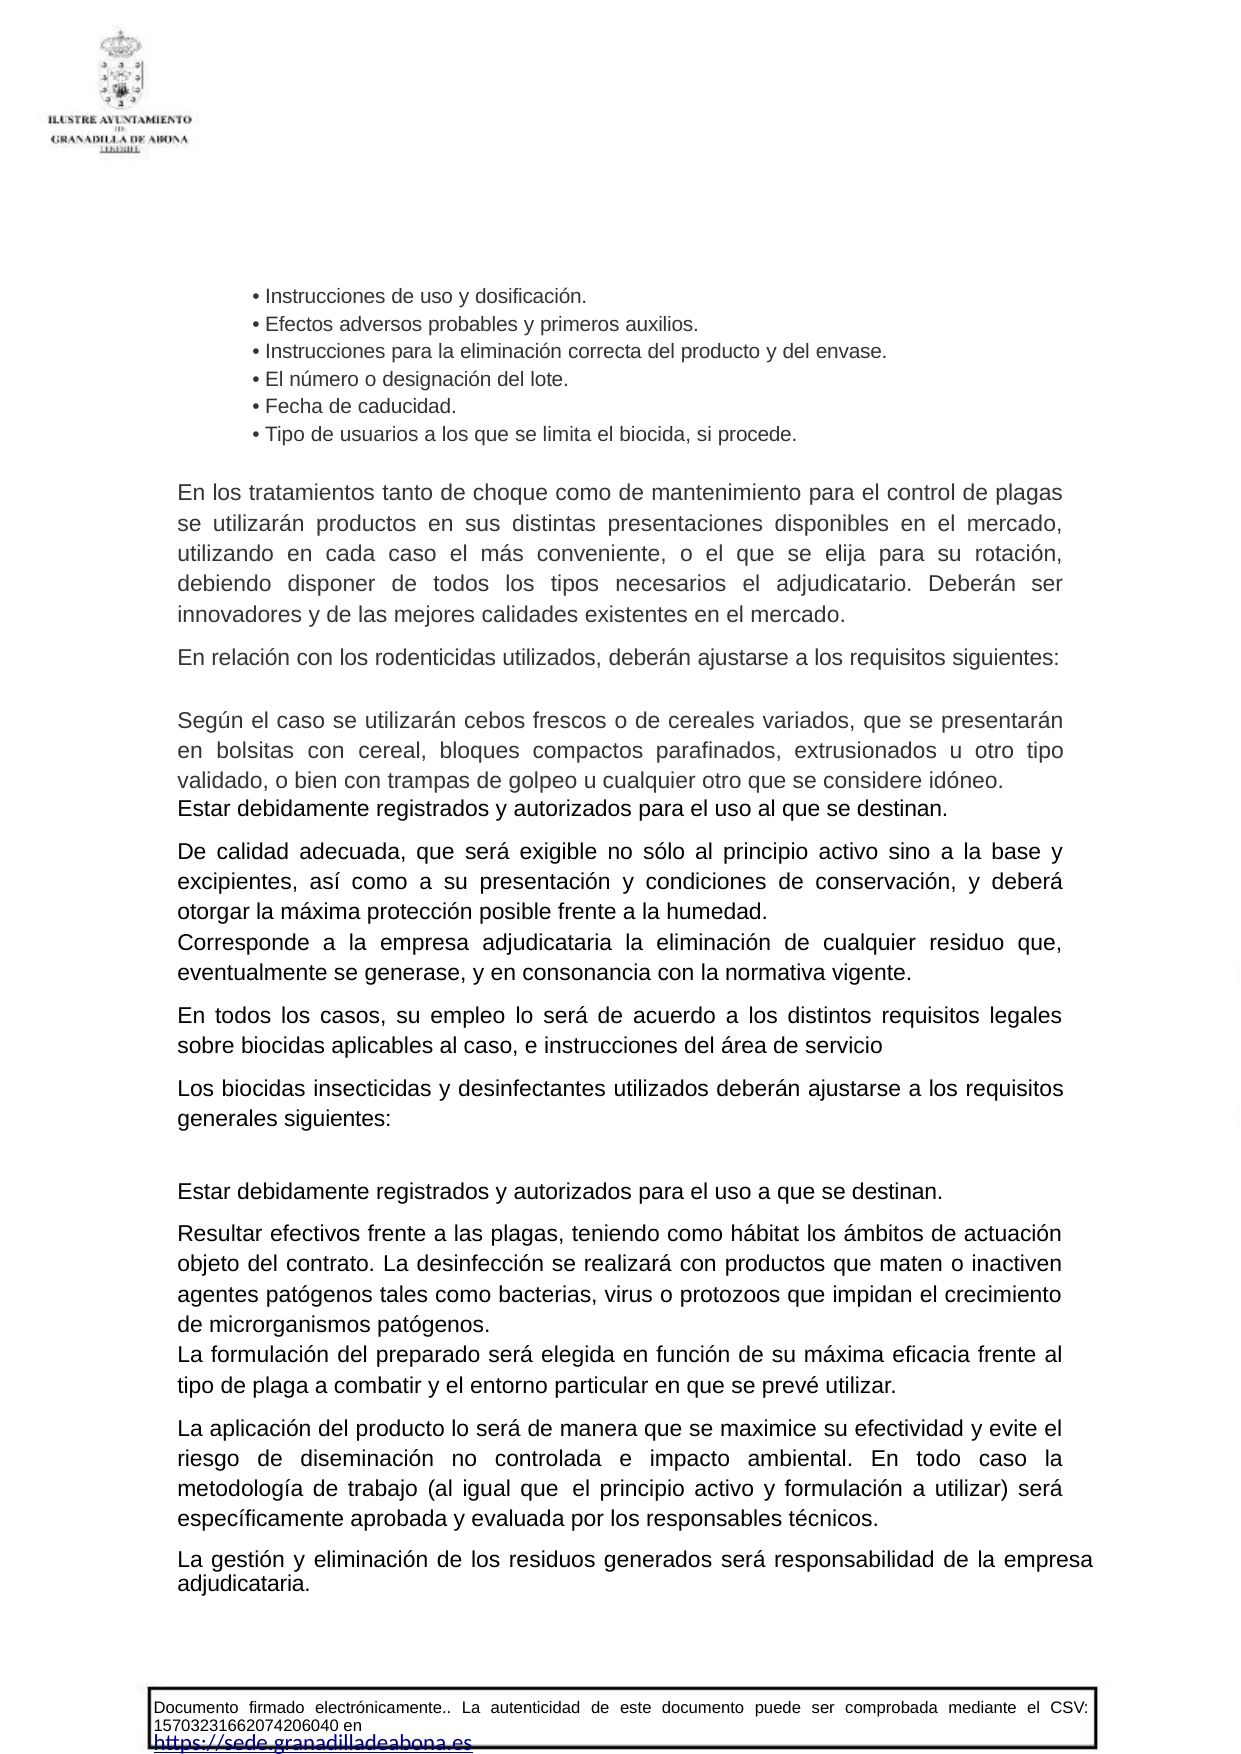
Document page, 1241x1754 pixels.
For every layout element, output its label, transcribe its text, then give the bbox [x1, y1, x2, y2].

text sobre biocidas aplicables al caso, e instrucciones del área de servicio [177, 1033, 1087, 1059]
text En los tratamientos tanto de choque como de mantenimiento para el control de plagas [177, 480, 1088, 506]
text específicamente aprobada y evaluada por los responsables técnicos. [177, 1506, 1087, 1532]
text innovadores y de las mejores calidades existentes en el mercado. [177, 602, 1088, 627]
text Corresponde a la empresa adjudicataria la eliminación de cualquier residuo que, [177, 930, 1088, 955]
text El número o designación del lote. [265, 368, 904, 391]
text • [252, 423, 265, 446]
text • [252, 340, 265, 364]
text • [252, 395, 265, 419]
text debiendo disponer de todos los tipos necesarios el adjudicatario. Deberán ser [177, 571, 1088, 597]
text Documento firmado electrónicamente.. La autenticidad de este documento puede ser comprobada mediante el CSV: [153, 1699, 1113, 1718]
text eventualmente se generase, y en consonancia con la normativa vigente. [177, 960, 1088, 986]
text • [252, 285, 265, 309]
text La formulación del preparado será elegida en función de su máxima eficacia frente al [177, 1342, 1087, 1368]
text De calidad adecuada, que será exigible no sólo al principio activo sino a la base y [177, 839, 1088, 864]
text Instrucciones de uso y dosificación. [265, 285, 609, 309]
text Estar debidamente registrados y autorizados para el uso al que se destinan. [177, 796, 1088, 822]
text Fecha de caducidad. [265, 395, 479, 419]
text se utilizarán productos en sus distintas presentaciones disponibles en el mercado, [177, 511, 1088, 536]
text Resultar efectivos frente a las plagas, teniendo como hábitat los ámbitos de actuación [177, 1221, 1087, 1247]
text otorgar la máxima protección posible frente a la humedad. [177, 899, 1088, 925]
text • [252, 368, 265, 391]
text adjudicataria. [177, 1572, 1118, 1596]
text Estar debidamente registrados y autorizados para el uso a que se destinan. [177, 1179, 965, 1204]
text generales siguientes: [177, 1106, 1088, 1132]
text objeto del contrato. La desinfección se realizará con productos que maten o inactiven [177, 1251, 1087, 1277]
text validado, o bien con trampas de golpeo u cualquier otro que se considere idóneo. [177, 768, 1088, 794]
text Instrucciones para la eliminación correcta del producto y del envase. [265, 340, 904, 364]
text La aplicación del producto lo será de manera que se maximice su efectividad y evite el [177, 1416, 1087, 1441]
text de microrganismos patógenos. [177, 1312, 1087, 1338]
text Efectos adversos probables y primeros auxilios. [265, 313, 904, 336]
text excipientes, así como a su presentación y condiciones de conservación, y deberá [177, 869, 1088, 895]
text 15703231662074206040 en https://sede.granadilladeabona.es [153, 1717, 642, 1754]
text tipo de plaga a combatir y el entorno particular en que se prevé utilizar. [177, 1373, 1087, 1398]
text En relación con los rodenticidas utilizados, deberán ajustarse a los requisitos siguientes: [177, 644, 1074, 670]
text metodología de trabajo (al igual que el principio activo y formulación a utilizar) será [177, 1476, 1087, 1502]
text En todos los casos, su empleo lo será de acuerdo a los distintos requisitos legales [177, 1003, 1087, 1028]
text utilizando en cada caso el más conveniente, o el que se elija para su rotación, [177, 541, 1088, 567]
text agentes patógenos tales como bacterias, virus o protozoos que impidan el crecimiento [177, 1282, 1087, 1307]
text Los biocidas insecticidas y desinfectantes utilizados deberán ajustarse a los requisitos [177, 1076, 1088, 1102]
text Según el caso se utilizarán cebos frescos o de cereales variados, que se presentarán [177, 708, 1088, 733]
text • [252, 313, 265, 336]
text riesgo de diseminación no controlada e impacto ambiental. En todo caso la [177, 1446, 1087, 1471]
text en bolsitas con cereal, bloques compactos parafinados, extrusionados u otro tipo [177, 738, 1088, 764]
text La gestión y eliminación de los residuos generados será responsabilidad de la empresa [177, 1547, 1118, 1572]
text Tipo de usuarios a los que se limita el biocida, si procede. [265, 423, 808, 446]
